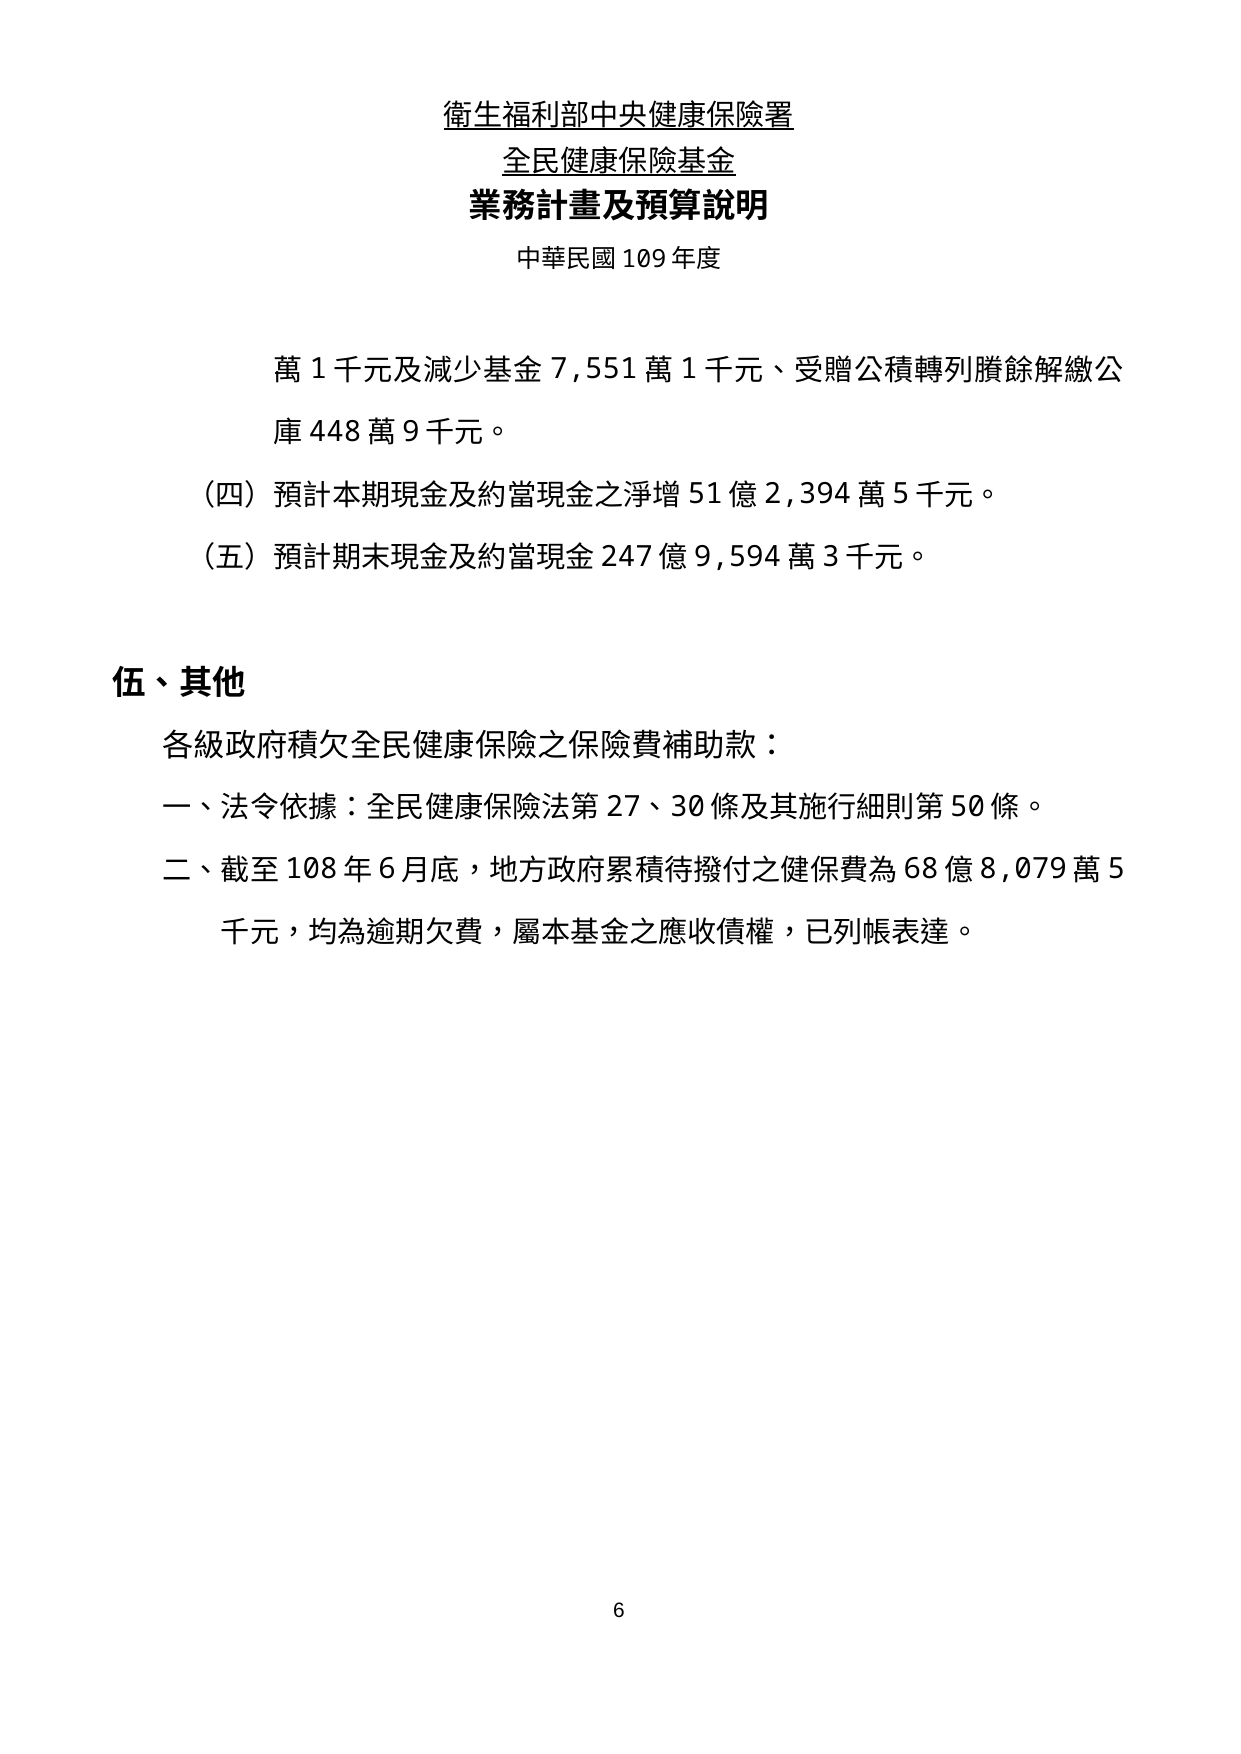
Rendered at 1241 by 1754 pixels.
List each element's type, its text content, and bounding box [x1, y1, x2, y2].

text 萬1千元及減少基金7,551萬1千元、受贈公積轉列賸餘解繳公庫448萬9千元。 [186, 326, 1125, 451]
text 伍、其他 [112, 638, 1125, 701]
text 各級政府積欠全民健康保險之保險費補助款： [162, 701, 1125, 763]
text （五）預計期末現金及約當現金247億9,594萬3千元。 [186, 513, 1125, 576]
text 一、法令依據：全民健康保險法第27、30條及其施行細則第50條。 [162, 763, 1125, 826]
text 二、截至108年6月底，地方政府累積待撥付之健保費為68億8,079萬5千元，均為逾期欠費，屬本基金之應收債權，已列帳表達。 [162, 826, 1125, 951]
text （四）預計本期現金及約當現金之淨增51億2,394萬5千元。 [186, 451, 1125, 513]
